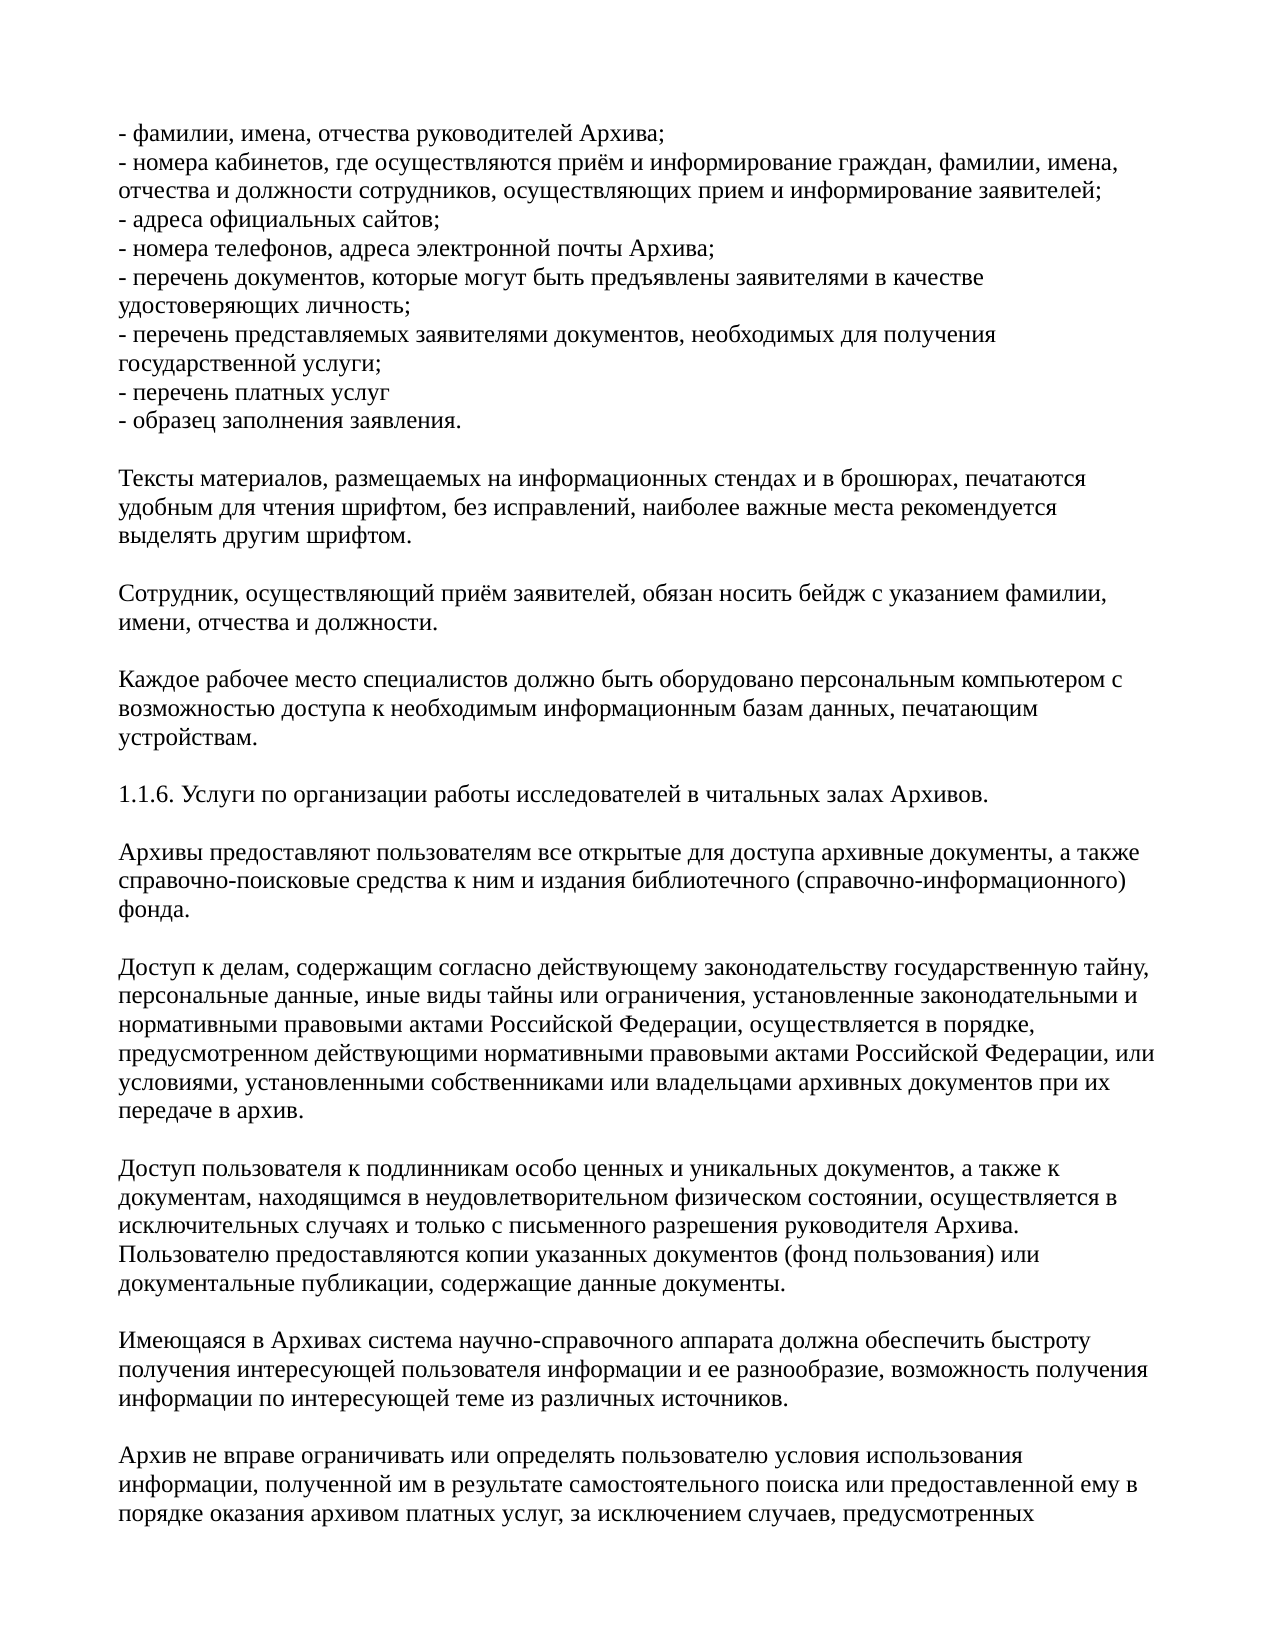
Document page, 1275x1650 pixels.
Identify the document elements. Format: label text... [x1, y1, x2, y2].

text Архивы предоставляют пользователям все открытые для доступа архивные документы, а также справочно-поисковые средства к ним и издания библиотечного (справочно-информационного) фонда. [118, 837, 1157, 923]
text Каждое рабочее место специалистов должно быть оборудовано персональным компьютером с возможностью доступа к необходимым информационным базам данных, печатающим устройствам. [118, 664, 1157, 751]
text - перечень документов, которые могут быть предъявлены заявителями в качестве удостоверяющих личность; [118, 262, 1157, 319]
text - адреса официальных сайтов; [118, 204, 1157, 233]
text - номера телефонов, адреса электронной почты Архива; [118, 233, 1157, 262]
text - перечень платных услуг [118, 377, 1157, 406]
text Доступ к делам, содержащим согласно действующему законодательству государственную тайну, персональные данные, иные виды тайны или ограничения, установленные законодательными и нормативными правовыми актами Российской Федерации, осуществляется в порядке, предусмотренном действующими нормативными правовыми актами Российской Федерации, или условиями, установленными собственниками или владельцами архивных документов при их передаче в архив. [118, 952, 1157, 1124]
text Тексты материалов, размещаемых на информационных стендах и в брошюрах, печатаются удобным для чтения шрифтом, без исправлений, наиболее важные места рекомендуется выделять другим шрифтом. [118, 463, 1157, 549]
text Доступ пользователя к подлинникам особо ценных и уникальных документов, а также к документам, находящимся в неудовлетворительном физическом состоянии, осуществляется в исключительных случаях и только с письменного разрешения руководителя Архива. Пользователю предоставляются копии указанных документов (фонд пользования) или документальные публикации, содержащие данные документы. [118, 1153, 1157, 1297]
text Сотрудник, осуществляющий приём заявителей, обязан носить бейдж с указанием фамилии, имени, отчества и должности. [118, 578, 1157, 636]
text - номера кабинетов, где осуществляются приём и информирование граждан, фамилии, имена, отчества и должности сотрудников, осуществляющих прием и информирование заявителей; [118, 147, 1157, 204]
text Архив не вправе ограничивать или определять пользователю условия использования информации, полученной им в результате самостоятельного поиска или предоставленной ему в порядке оказания архивом платных услуг, за исключением случаев, предусмотренных [118, 1441, 1157, 1527]
text - перечень представляемых заявителями документов, необходимых для получения государственной услуги; [118, 319, 1157, 377]
text - фамилии, имена, отчества руководителей Архива; [118, 118, 1157, 147]
text 1.1.6. Услуги по организации работы исследователей в читальных залах Архивов. [118, 779, 1157, 808]
text - образец заполнения заявления. [118, 406, 1157, 434]
text Имеющаяся в Архивах система научно-справочного аппарата должна обеспечить быстроту получения интересующей пользователя информации и ее разнообразие, возможность получения информации по интересующей теме из различных источников. [118, 1326, 1157, 1412]
